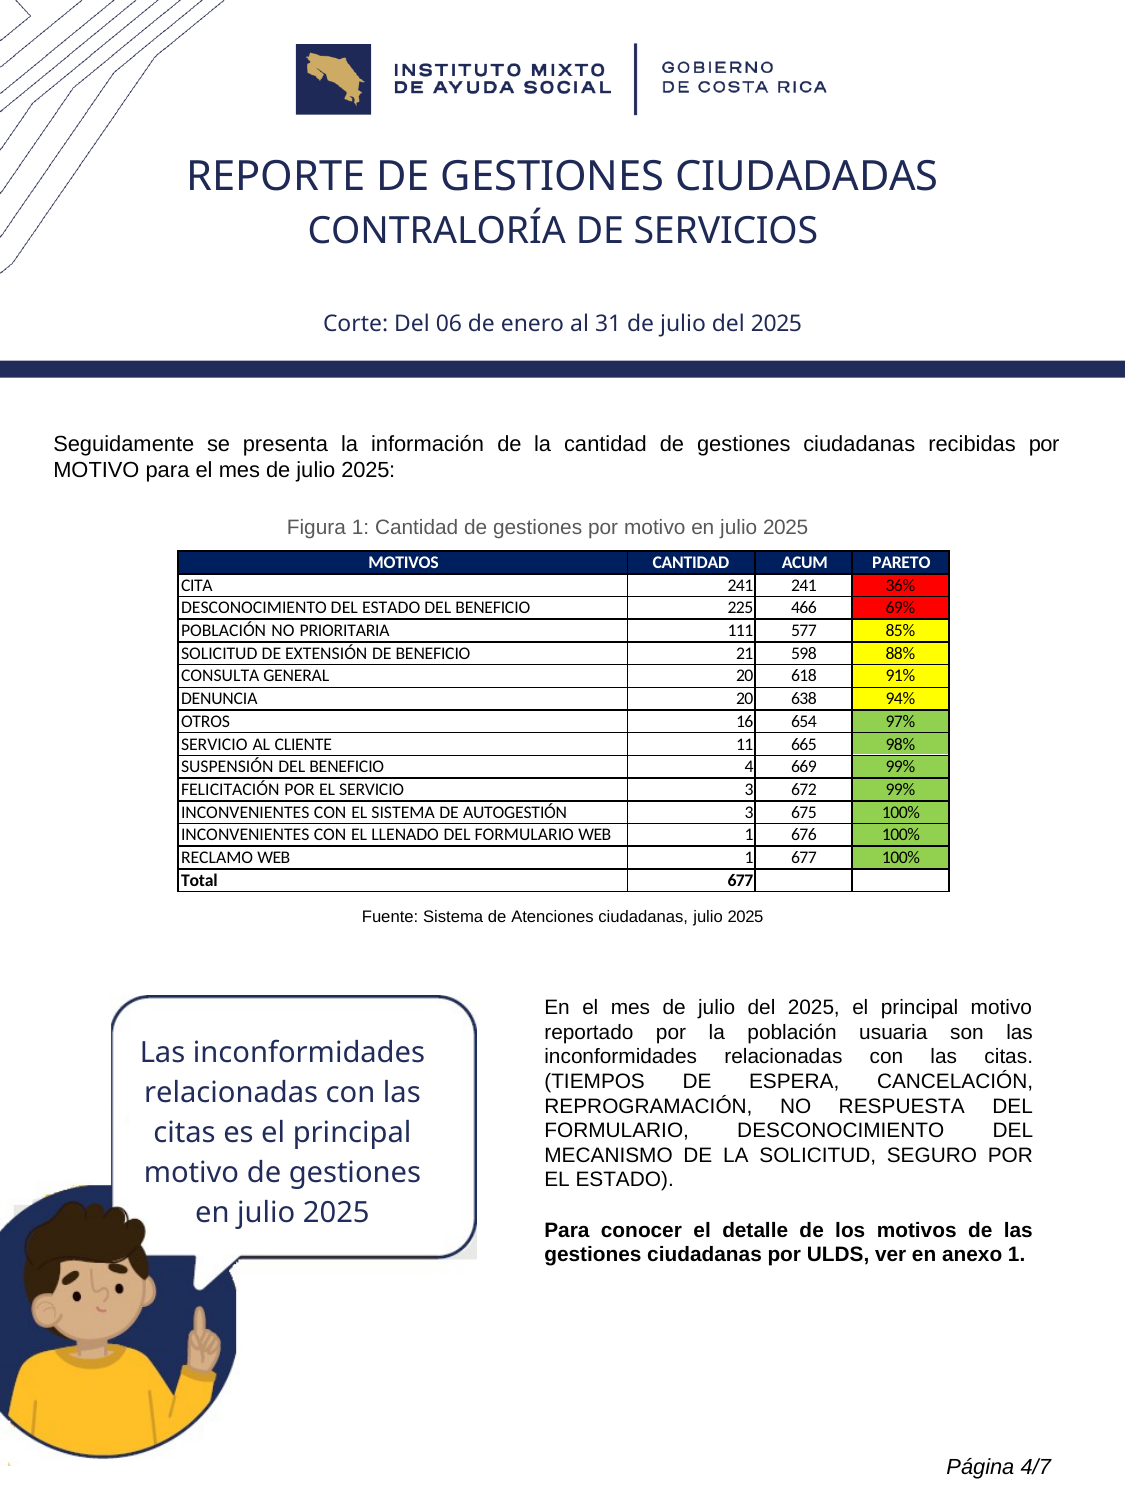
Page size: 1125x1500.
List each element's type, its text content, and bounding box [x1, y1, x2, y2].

table_cell 16 [628, 711, 754, 732]
table_cell CONSULTA GENERAL [179, 665, 627, 686]
table_cell 100% [853, 824, 948, 845]
table_cell 677 [628, 870, 754, 891]
table_cell 1 [628, 847, 754, 868]
table_cell INCONVENIENTES CON EL LLENADO DEL FORMULARIO WEB [179, 824, 627, 845]
table_cell DENUNCIA [179, 688, 627, 709]
text Fuente: Sistema de Atenciones ciudadanas, julio 2025 [30, 906, 1095, 926]
table_cell SUSPENSIÓN DEL BENEFICIO [179, 756, 627, 777]
text MOTIVO para el mes de julio 2025: [53, 457, 1125, 482]
table_cell 20 [628, 665, 754, 686]
table_cell 3 [628, 802, 754, 822]
table_cell 100% [853, 847, 948, 868]
text En el mes de julio del 2025, el principal motivo reportado por la población usuaria son las inconformidades relacionadas con las citas. (TIEMPOS DE ESPERA, CANCELACIÓN, REPROGRAMACIÓN, NO RESPUESTA DEL FORMULARIO, DESCONOCIMIENTO DEL MECANISMO DE LA SOLICITUD, SEGURO POR EL ESTADO). [544, 995, 1033, 1191]
subtitle CONTRALORÍA DE SERVICIOS [30, 203, 1095, 254]
table_cell 94% [853, 688, 948, 709]
subtitle Corte: Del 06 de enero al 31 de julio del 2025 [30, 307, 1095, 339]
table_cell 241 [628, 575, 754, 596]
table_cell 11 [628, 733, 754, 754]
table_cell FELICITACIÓN POR EL SERVICIO [179, 779, 627, 800]
table_cell 99% [853, 779, 948, 800]
subtitle [30, 146, 92, 202]
table_cell 3 [628, 779, 754, 800]
table_cell 654 [756, 711, 851, 732]
table_cell 676 [756, 824, 851, 845]
table_cell [756, 870, 851, 891]
table_cell 618 [756, 665, 851, 686]
table_cell 88% [853, 643, 948, 664]
table_cell 98% [853, 733, 948, 754]
table_cell SERVICIO AL CLIENTE [179, 733, 627, 754]
table_cell 665 [756, 733, 851, 754]
table_header PARETO [853, 552, 948, 573]
table_cell 677 [756, 847, 851, 868]
table_cell CITA [179, 575, 627, 596]
table_cell 598 [756, 643, 851, 664]
table_cell 91% [853, 665, 948, 686]
table_cell 225 [628, 597, 754, 618]
table_cell 97% [853, 711, 948, 732]
table_header ACUM [756, 552, 851, 573]
table_cell 99% [853, 756, 948, 777]
table_cell 675 [756, 802, 851, 822]
table_cell 85% [853, 620, 948, 641]
table_header CANTIDAD [628, 552, 754, 573]
table_cell 638 [756, 688, 851, 709]
table_cell 69% [853, 597, 948, 618]
text Para conocer el detalle de los motivos de las gestiones ciudadanas por ULDS, ver en anexo 1. [544, 1218, 1033, 1266]
table_cell 100% [853, 802, 948, 822]
table_cell 36% [853, 575, 948, 596]
table_cell 669 [756, 756, 851, 777]
table_cell 1 [628, 824, 754, 845]
table_cell 577 [756, 620, 851, 641]
table_cell 111 [628, 620, 754, 641]
table_cell 466 [756, 597, 851, 618]
table_cell 672 [756, 779, 851, 800]
table_cell SOLICITUD DE EXTENSIÓN DE BENEFICIO [179, 643, 627, 664]
table_cell Total [179, 870, 627, 891]
text Figura 1: Cantidad de gestiones por motivo en julio 2025 [8, 515, 1087, 539]
table_cell 20 [628, 688, 754, 709]
table_cell 241 [756, 575, 851, 596]
table_cell POBLACIÓN NO PRIORITARIA [179, 620, 627, 641]
subtitle Seguidamente se presenta la información de la cantidad de gestiones ciudadanas recibidas por [53, 431, 1125, 456]
table_cell [853, 870, 948, 891]
table_cell RECLAMO WEB [179, 847, 627, 868]
table_cell DESCONOCIMIENTO DEL ESTADO DEL BENEFICIO [179, 597, 627, 618]
table_cell OTROS [179, 711, 627, 732]
table_cell 4 [628, 756, 754, 777]
table_cell 21 [628, 643, 754, 664]
subtitle REPORTE DE GESTIONES CIUDADADAS [56, 146, 1095, 202]
table_header MOTIVOS [179, 552, 627, 573]
table_cell INCONVENIENTES CON EL SISTEMA DE AUTOGESTIÓN [179, 802, 627, 822]
